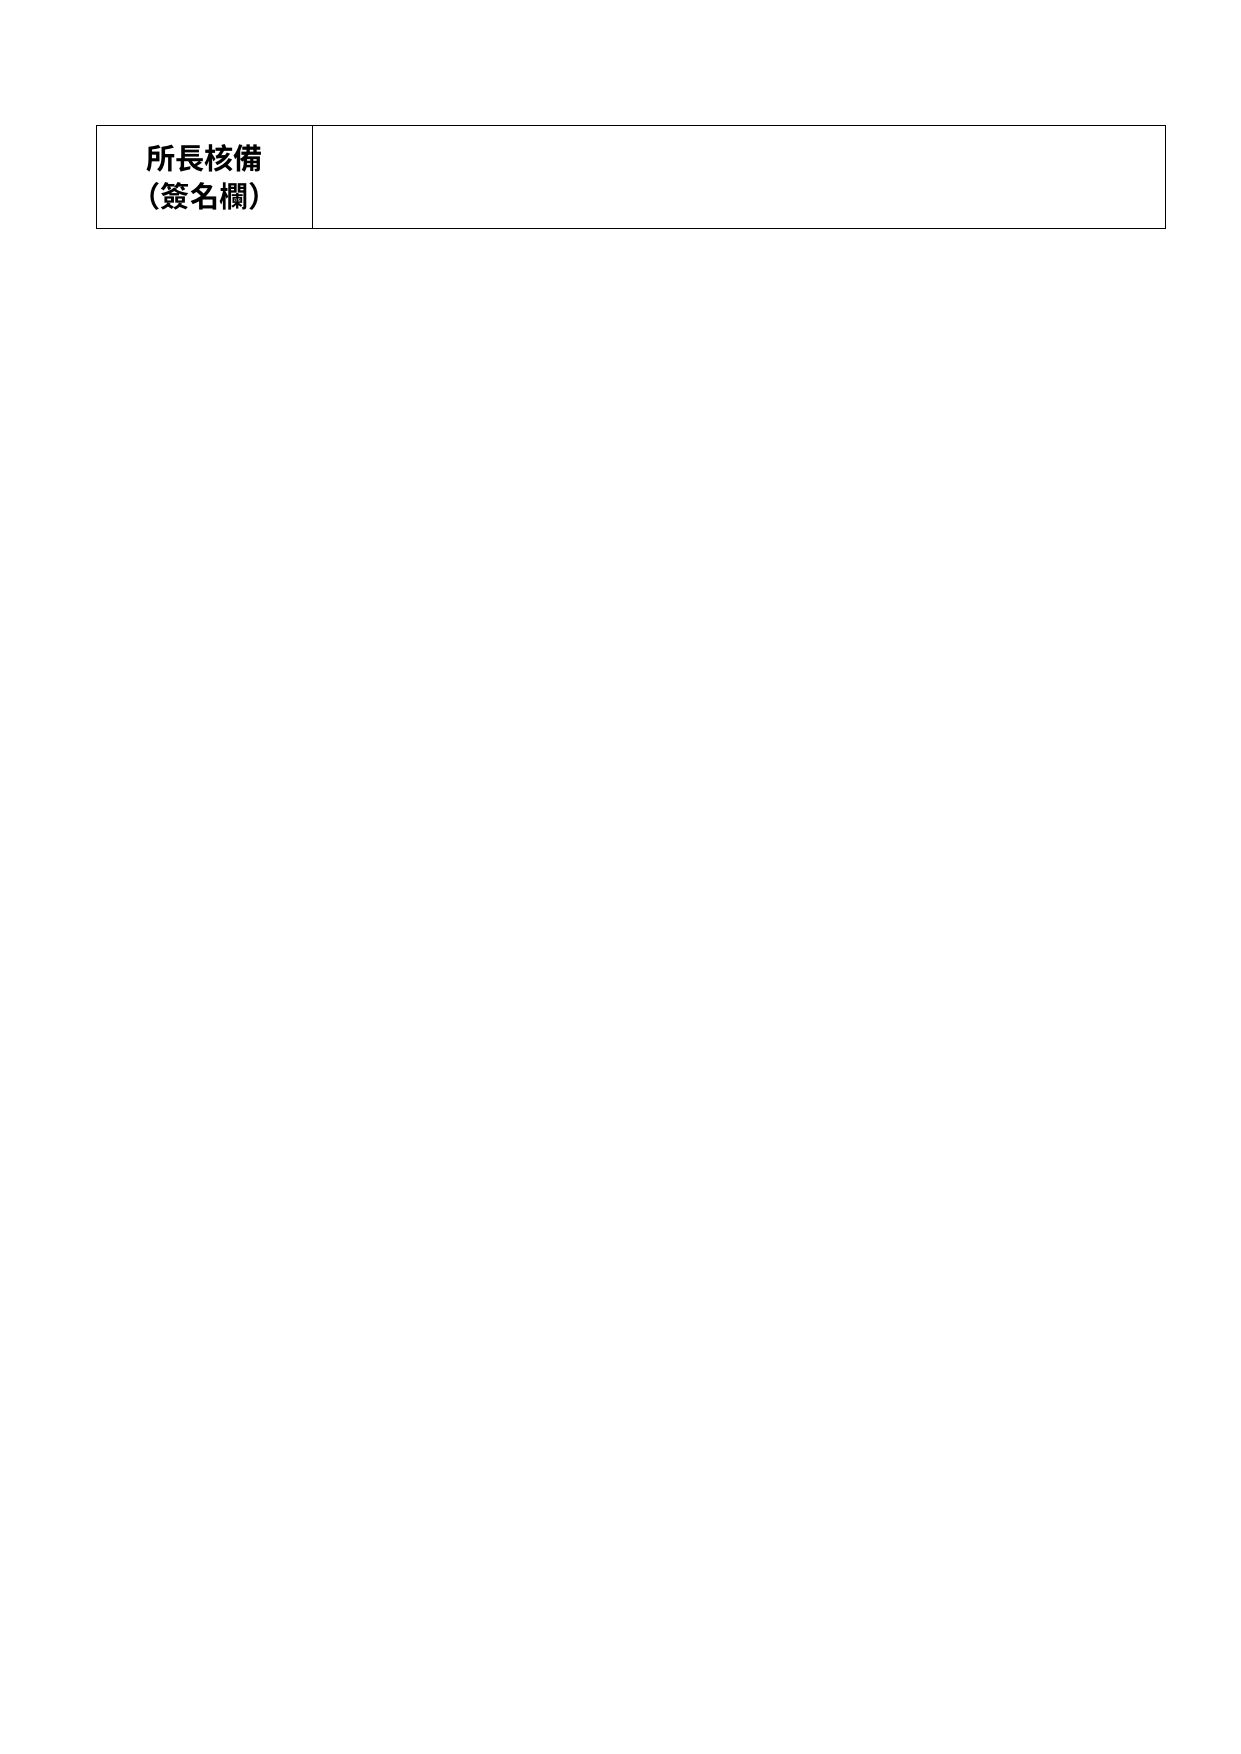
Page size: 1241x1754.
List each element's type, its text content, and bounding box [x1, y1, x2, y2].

table_cell 所長核備 （簽名欄） [97, 126, 312, 228]
table_cell [313, 126, 1165, 228]
